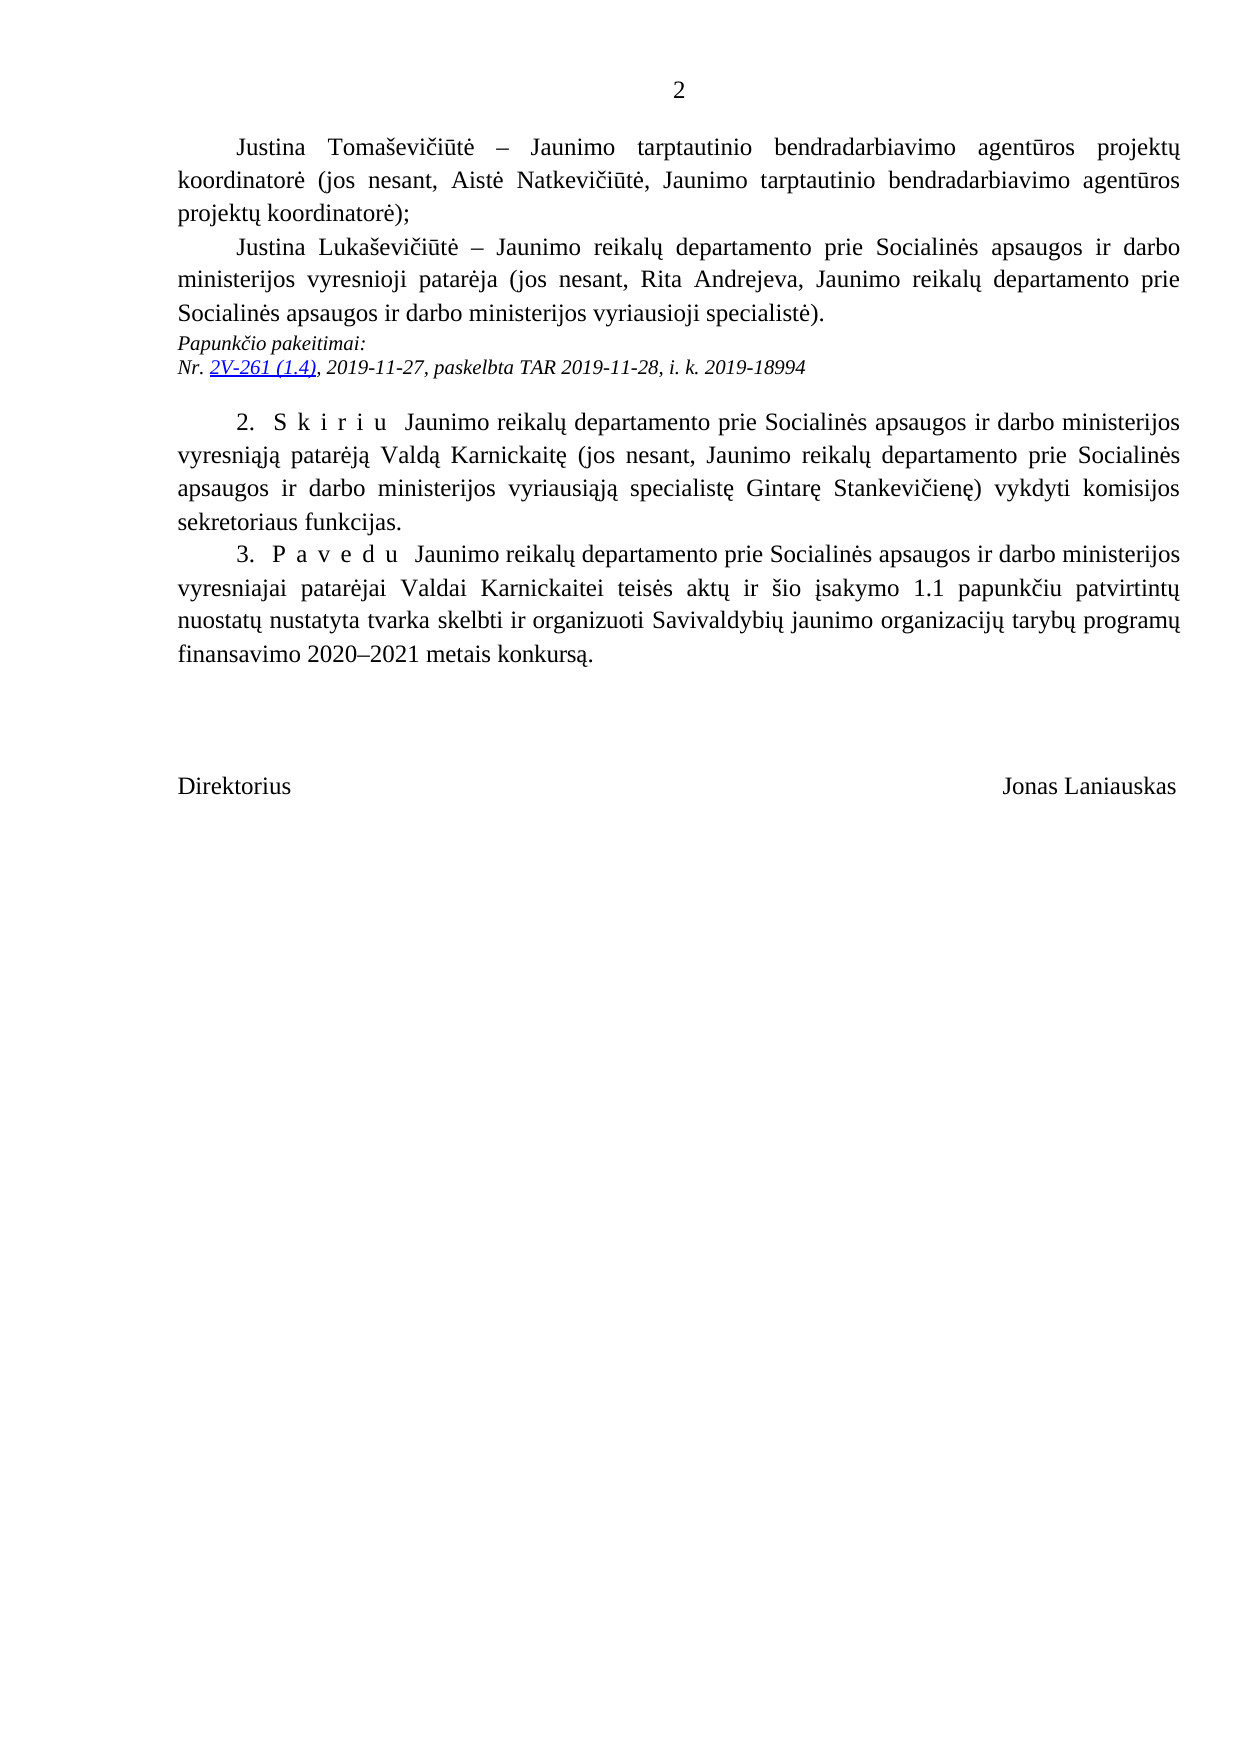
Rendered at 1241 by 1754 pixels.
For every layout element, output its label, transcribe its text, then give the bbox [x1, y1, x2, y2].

text Direktorius Jonas Laniauskas [177, 771, 1181, 799]
text 2. Skiriu Jaunimo reikalų departamento prie Socialinės apsaugos ir darbo ministerijos vyresniąją patarėją Valdą Karnickaitę (jos nesant, Jaunimo reikalų departamento prie Socialinės apsaugos ir darbo ministerijos vyriausiąją specialistę Gintarę Stankevičienę) vykdyti komisijos sekretoriaus funkcijas. [177, 407, 1181, 535]
text Justina Lukaševičiūtė – Jaunimo reikalų departamento prie Socialinės apsaugos ir darbo ministerijos vyresnioji patarėja (jos nesant, Rita Andrejeva, Jaunimo reikalų departamento prie Socialinės apsaugos ir darbo ministerijos vyriausioji specialistė). [177, 232, 1181, 326]
text 3. Pavedu Jaunimo reikalų departamento prie Socialinės apsaugos ir darbo ministerijos vyresniajai patarėjai Valdai Karnickaitei teisės aktų ir šio įsakymo 1.1 papunkčiu patvirtintų nuostatų nustatyta tvarka skelbti ir organizuoti Savivaldybių jaunimo organizacijų tarybų programų finansavimo 2020–2021 metais konkursą. [177, 539, 1181, 667]
text Papunkčio pakeitimai: [177, 331, 1181, 355]
text Nr. 2V-261 (1.4), 2019-11-27, paskelbta TAR 2019-11-28, i. k. 2019-18994 [177, 355, 1181, 379]
text Justina Tomaševičiūtė – Jaunimo tarptautinio bendradarbiavimo agentūros projektų koordinatorė (jos nesant, Aistė Natkevičiūtė, Jaunimo tarptautinio bendradarbiavimo agentūros projektų koordinatorė); [177, 132, 1181, 227]
